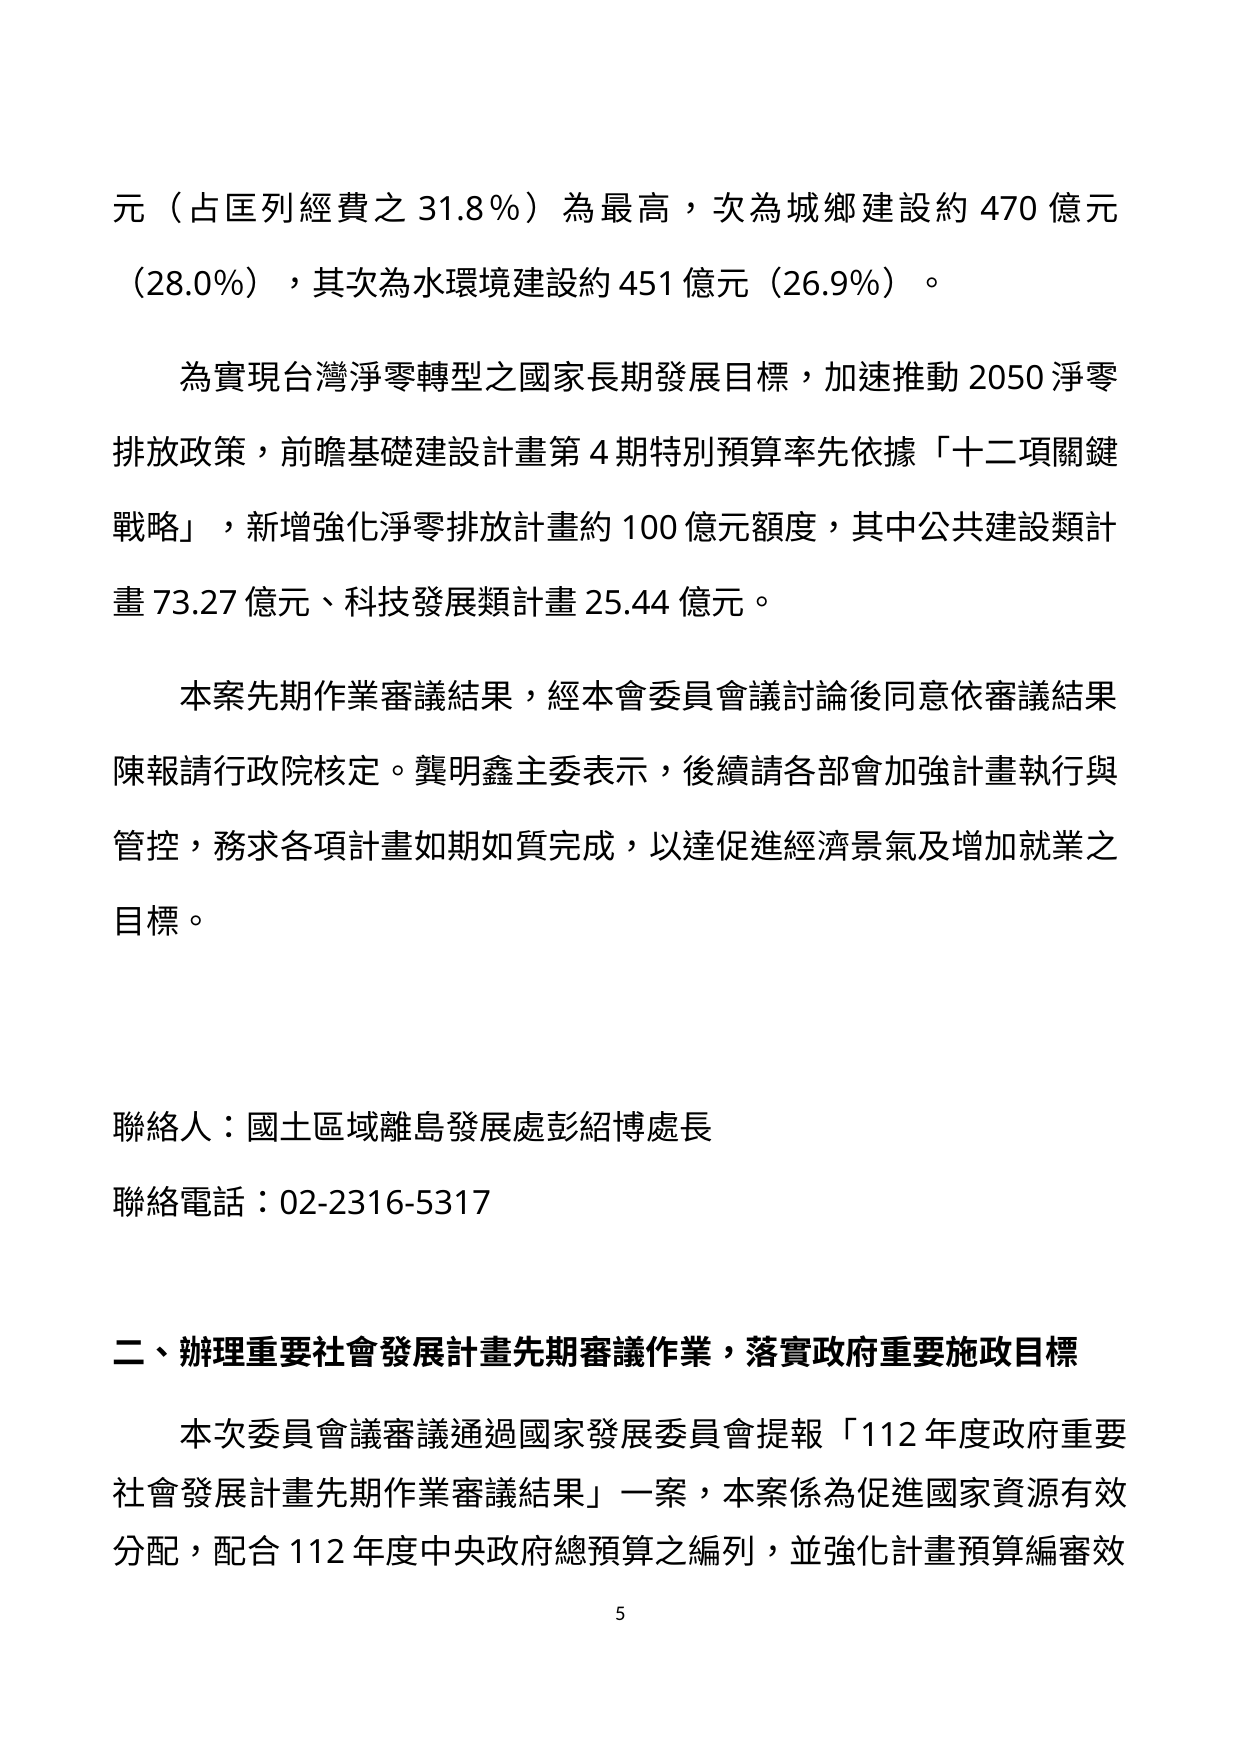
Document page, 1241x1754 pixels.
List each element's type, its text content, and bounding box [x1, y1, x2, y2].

text 本案先期作業審議結果，經本會委員會議討論後同意依審議結果陳報請行政院核定。龔明鑫主委表示，後續請各部會加強計畫執行與管控，務求各項計畫如期如質完成，以達促進經濟景氣及增加就業之目標。 [112, 650, 1119, 950]
text 本次委員會議審議通過國家發展委員會提報「112年度政府重要社會發展計畫先期作業審議結果」一案，本案係為促進國家資源有效分配，配合112年度中央政府總預算之編列，並強化計畫預算編審效 [112, 1400, 1128, 1575]
text 為實現台灣淨零轉型之國家長期發展目標，加速推動2050淨零排放政策，前瞻基礎建設計畫第4期特別預算率先依據「十二項關鍵戰略」，新增強化淨零排放計畫約100億元額度，其中公共建設類計畫73.27億元、科技發展類計畫25.44 億元。 [112, 331, 1119, 631]
text 二、辦理重要社會發展計畫先期審議作業，落實政府重要施政目標 [112, 1306, 1128, 1381]
text 聯絡人：國土區域離島發展處彭紹博處長 [112, 1081, 1119, 1156]
text 元（占匡列經費之31.8％）為最高，次為城鄉建設約470億元（28.0％），其次為水環境建設約451億元（26.9％）。 [112, 162, 1119, 312]
text 聯絡電話：02-2316-5317 [112, 1156, 1119, 1231]
